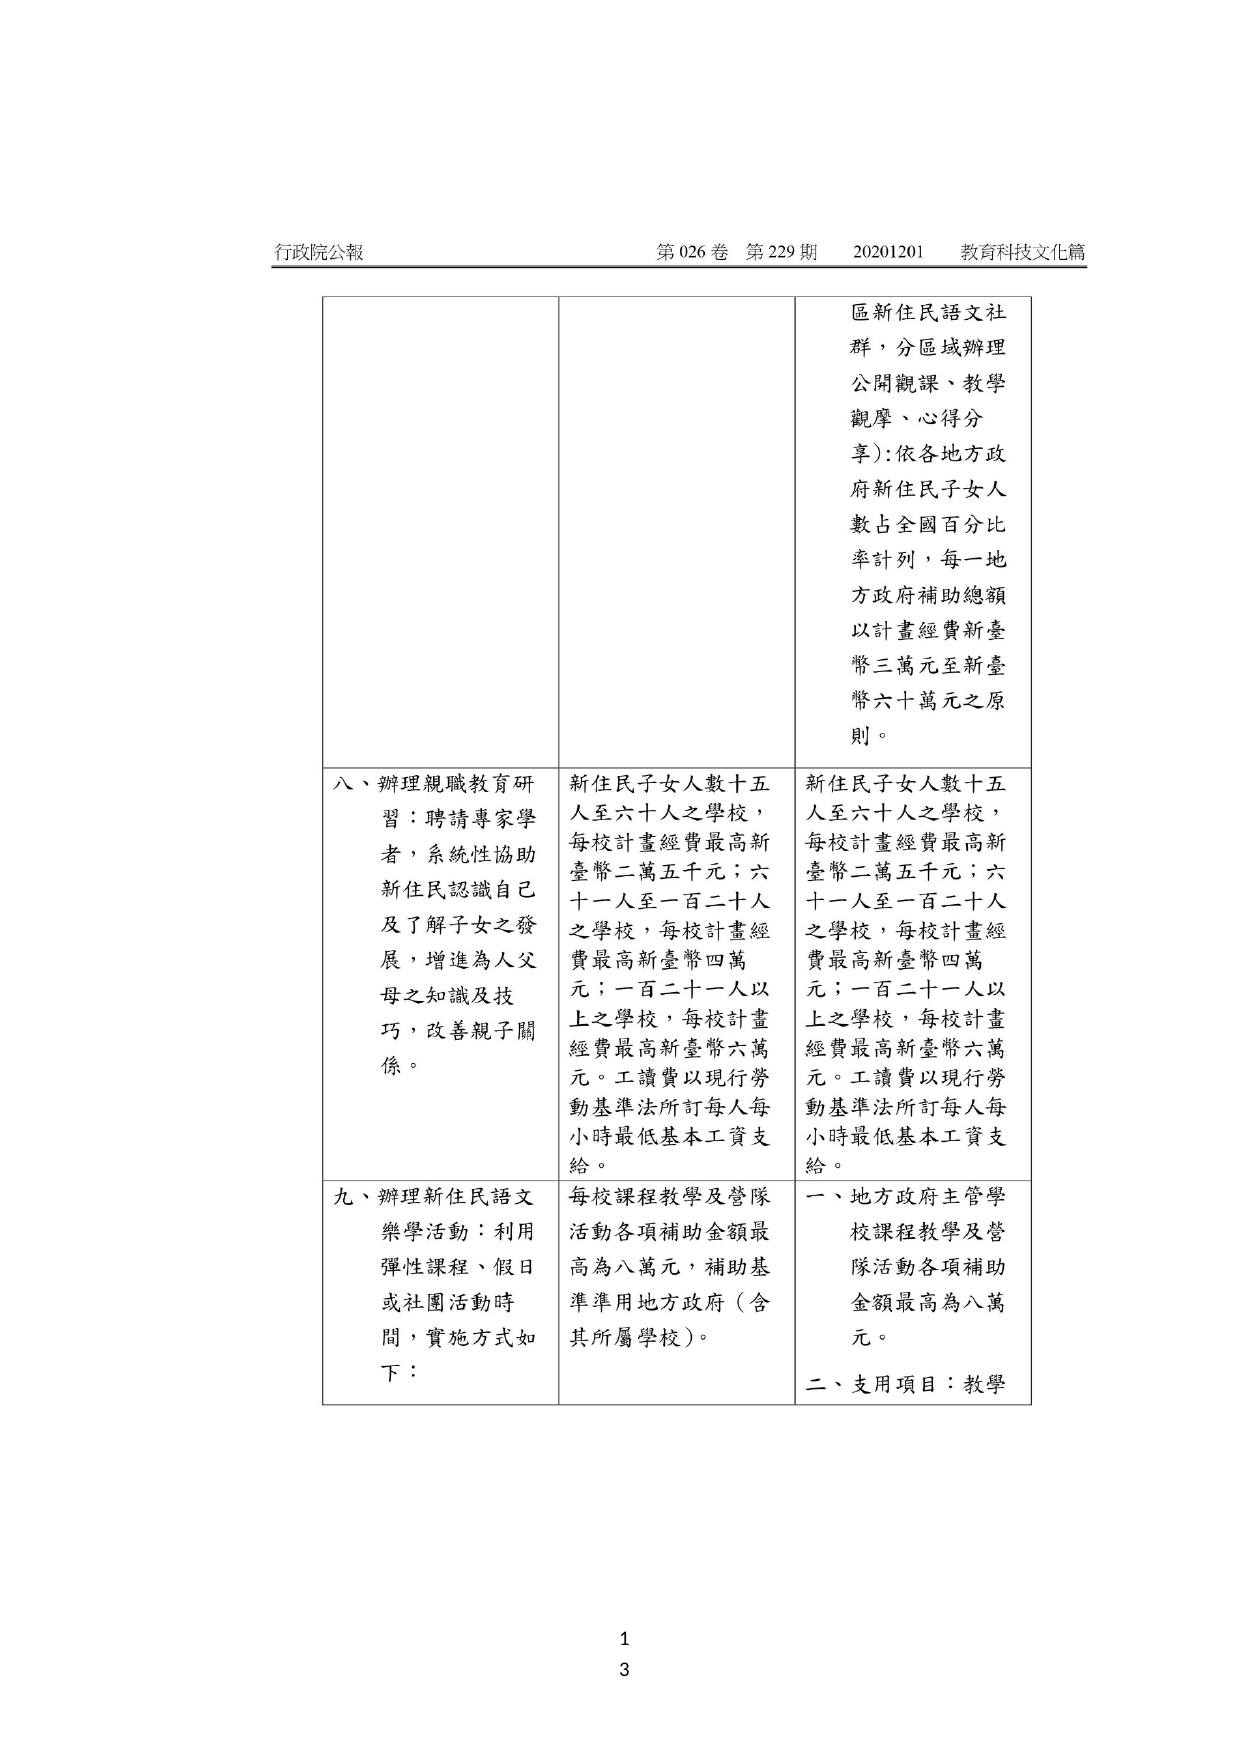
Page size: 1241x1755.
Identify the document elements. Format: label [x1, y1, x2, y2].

picture [147, 88, 1211, 1484]
